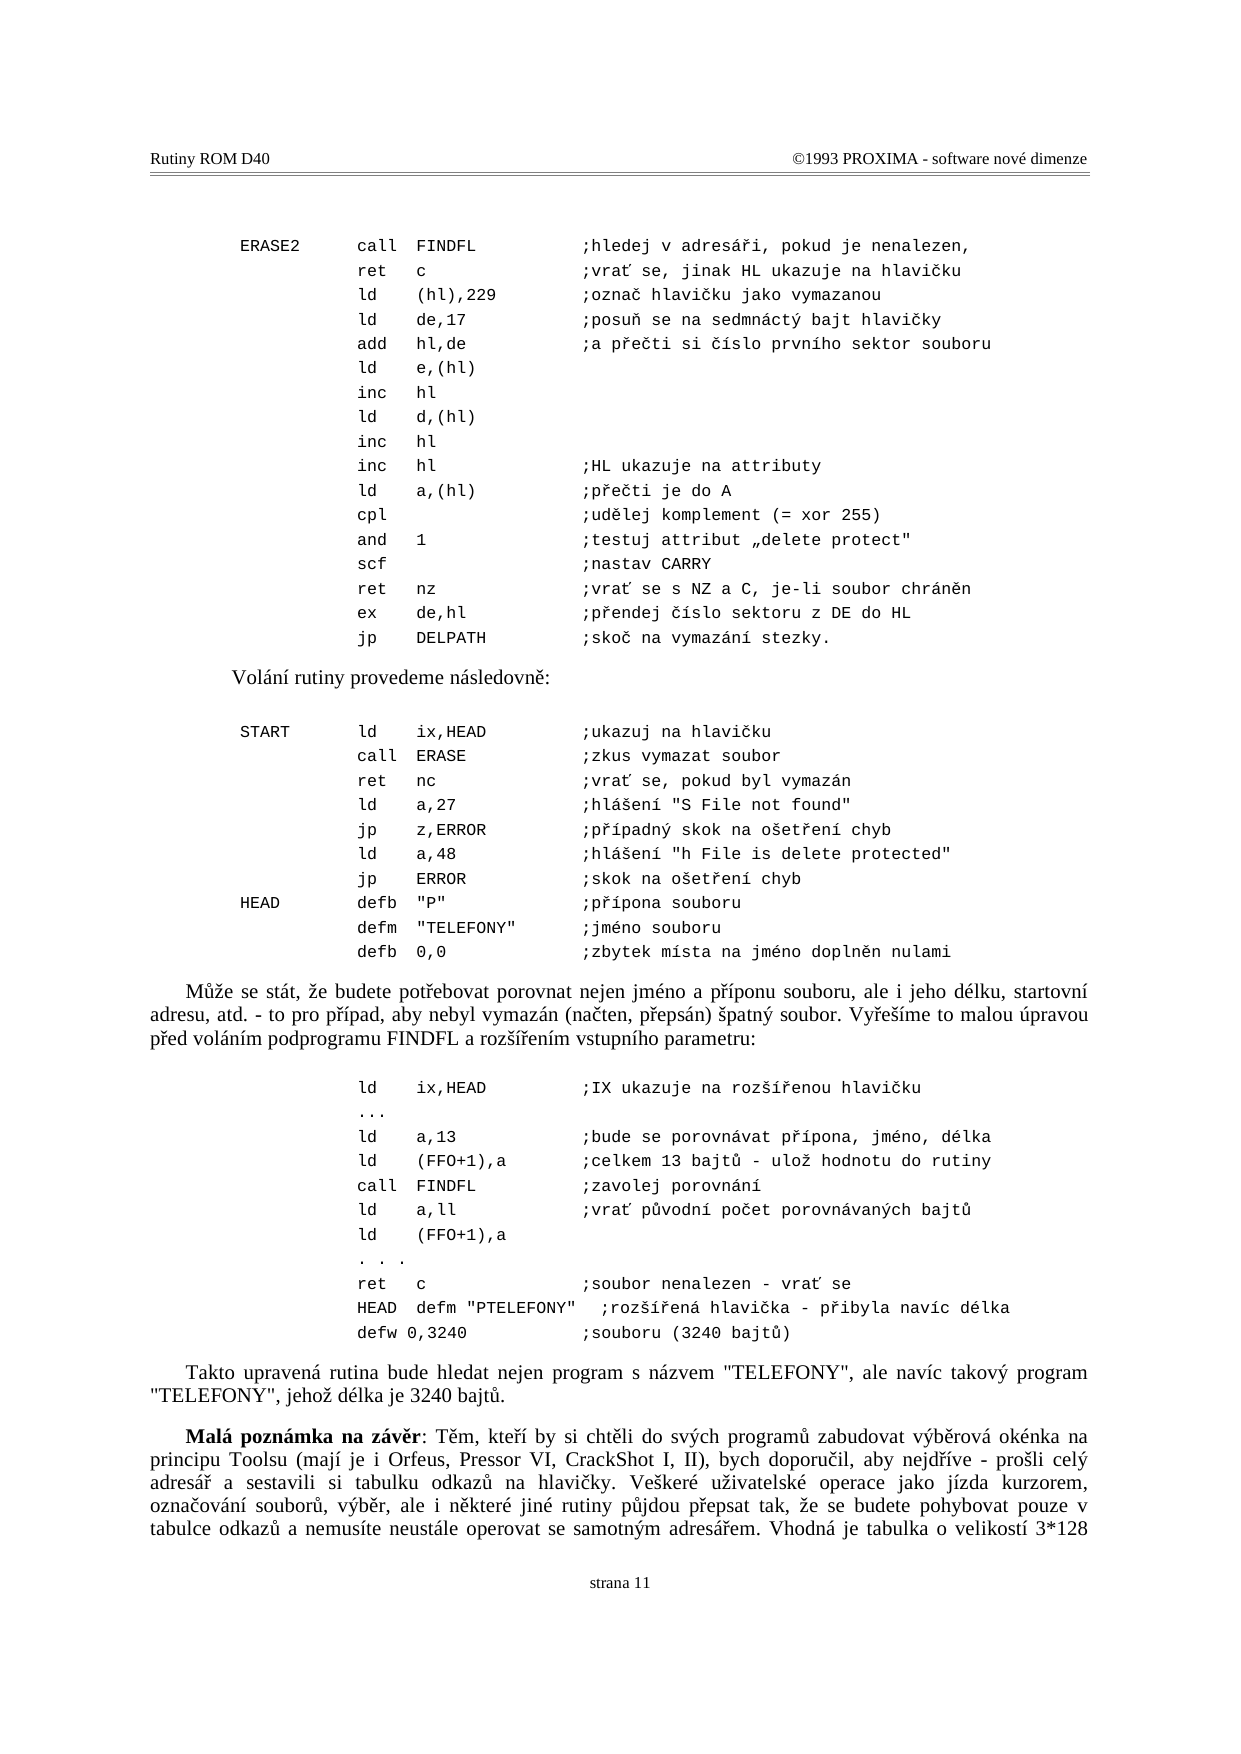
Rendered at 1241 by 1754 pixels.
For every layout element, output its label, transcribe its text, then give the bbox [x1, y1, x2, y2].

text ld a,27 ;hlášení "S File not found" [150, 797, 1090, 816]
text inc hl ;HL ukazuje na attributy [150, 458, 1090, 477]
text ld d,(hl) [150, 409, 1090, 428]
text START ld ix,HEAD ;ukazuj na hlavičku [150, 724, 1090, 742]
text ld a,13 ;bude se porovnávat přípona, jméno, délka [150, 1129, 1090, 1147]
text ld (FFO+1),a [150, 1227, 1090, 1245]
text Může se stát, že budete potřebovat porovnat nejen jméno a příponu souboru, ale i jeho délku, startovní adresu, atd. - to pro případ, aby nebyl vymazán (načten, přepsán) špatný soubor. Vyřešíme to malou úpravou před voláním podprogramu FINDFL a rozšířením vstupního parametru: [150, 980, 1090, 1049]
text inc hl [150, 434, 1090, 452]
text call FINDFL ;zavolej porovnání [150, 1178, 1090, 1196]
text ret c ;vrať se, jinak HL ukazuje na hlavičku [150, 262, 1090, 281]
text HEAD defb "P" ;přípona souboru [150, 895, 1090, 914]
text scf ;nastav CARRY [150, 556, 1090, 575]
text ld a,(hl) ;přečti je do A [150, 483, 1090, 501]
text cpl ;udělej komplement (= xor 255) [150, 507, 1090, 526]
text HEAD defm "PTELEFONY" ;rozšířená hlavička - přibyla navíc délka [150, 1300, 1090, 1319]
text jp DELPATH ;skoč na vymazání stezky. [150, 629, 1090, 648]
text ret nz ;vrať se s NZ a C, je-li soubor chráněn [150, 581, 1090, 599]
text and 1 ;testuj attribut „delete protect" [150, 532, 1090, 550]
text ld e,(hl) [150, 360, 1090, 379]
text . . . [150, 1251, 1090, 1270]
text defb 0,0 ;zbytek místa na jméno doplněn nulami [150, 944, 1090, 963]
text call ERASE ;zkus vymazat soubor [150, 748, 1090, 767]
text ld a,48 ;hlášení "h File is delete protected" [150, 846, 1090, 865]
text defm "TELEFONY" ;jméno souboru [150, 919, 1090, 938]
text ld (hl),229 ;označ hlavičku jako vymazanou [150, 287, 1090, 305]
text ld ix,HEAD ;IX ukazuje na rozšířenou hlavičku [150, 1080, 1090, 1098]
text ld a,ll ;vrať původní počet porovnávaných bajtů [150, 1202, 1090, 1221]
text Volání rutiny provedeme následovně: [150, 666, 1090, 689]
text ret nc ;vrať se, pokud byl vymazán [150, 773, 1090, 791]
text add hl,de ;a přečti si číslo prvního sektor souboru [150, 336, 1090, 354]
text inc hl [150, 385, 1090, 403]
text ERASE2 call FINDFL ;hledej v adresáři, pokud je nenalezen, [150, 238, 1090, 256]
text ld (FFO+1),a ;celkem 13 bajtů - ulož hodnotu do rutiny [150, 1153, 1090, 1172]
text jp ERROR ;skok na ošetření chyb [150, 871, 1090, 889]
text ex de,hl ;přendej číslo sektoru z DE do HL [150, 605, 1090, 624]
text defw 0,3240 ;souboru (3240 bajtů) [150, 1324, 1090, 1343]
text jp z,ERROR ;případný skok na ošetření chyb [150, 822, 1090, 840]
text ld de,17 ;posuň se na sedmnáctý bajt hlavičky [150, 311, 1090, 330]
text ... [150, 1104, 1090, 1123]
text Malá poznámka na závěr: Těm, kteří by si chtěli do svých programů zabudovat výběrová okénka na principu Toolsu (mají je i Orfeus, Pressor VI, CrackShot I, II), bych doporučil, aby nejdříve - prošli celý adresář a sestavili si tabulku odkazů na hlavičky. Veškeré uživatelské operace jako jízda kurzorem, označování souborů, výběr, ale i některé jiné rutiny půjdou přepsat tak, že se budete pohybovat pouze v tabulce odkazů a nemusíte neustále operovat se samotným adresářem. Vhodná je tabulka o velikostí 3*128 [150, 1424, 1090, 1540]
text ret c ;soubor nenalezen - vrať se [150, 1276, 1090, 1294]
text Takto upravená rutina bude hledat nejen program s názvem "TELEFONY", ale navíc takový program "TELEFONY", jehož délka je 3240 bajtů. [150, 1361, 1090, 1407]
